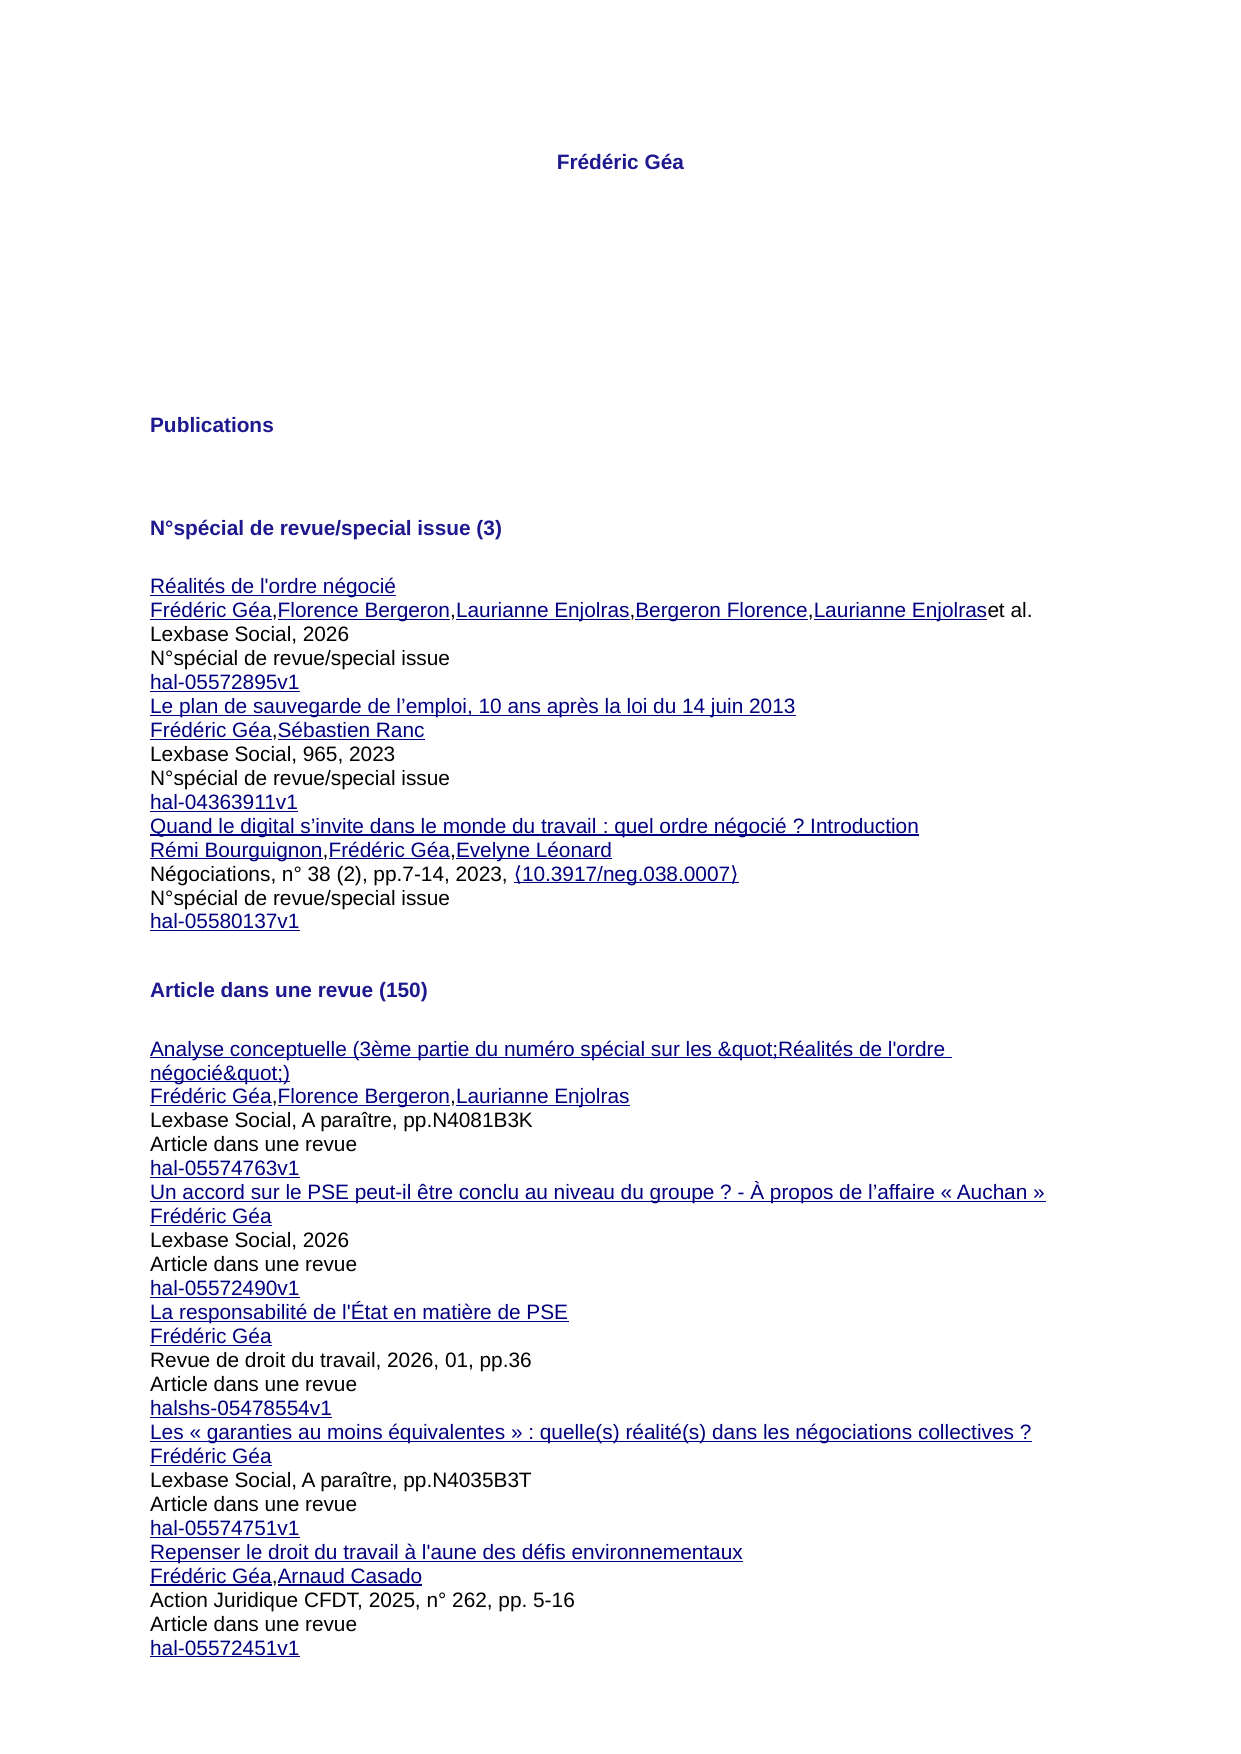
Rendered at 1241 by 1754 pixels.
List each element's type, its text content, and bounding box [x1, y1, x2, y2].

table_cell La responsabilité de l'État en matière de PSE Frédéric Géa Revue de droit du travail, 2026, 01, pp.36 Article dans une revue halshs-05478554v1 [150, 1300, 1090, 1420]
table_header Réalités de l'ordre négocié Frédéric Géa,Florence Bergeron,Laurianne Enjolras,Bergeron Florence,Laurianne Enjolraset al. Lexbase Social, 2026 N°spécial de revue/special issue hal-05572895v1 [150, 574, 1090, 694]
subtitle Frédéric Géa [150, 150, 1090, 174]
table_cell Le plan de sauvegarde de l’emploi, 10 ans après la loi du 14 juin 2013 Frédéric Géa,Sébastien Ranc Lexbase Social, 965, 2023 N°spécial de revue/special issue hal-04363911v1 [150, 694, 1090, 813]
table_header Analyse conceptuelle (3ème partie du numéro spécial sur les &quot;Réalités de l'ordre négocié&quot;) Frédéric Géa,Florence Bergeron,Laurianne Enjolras Lexbase Social, A paraître, pp.N4081B3K Article dans une revue hal-05574763v1 [150, 1036, 1090, 1180]
subtitle Article dans une revue (150) [150, 978, 1090, 1002]
subtitle N°spécial de revue/special issue (3) [150, 516, 1090, 539]
table_cell Quand le digital s’invite dans le monde du travail : quel ordre négocié ? Introduction Rémi Bourguignon,Frédéric Géa,Evelyne Léonard Négociations, n° 38 (2), pp.7-14, 2023, ⟨10.3917/neg.038.0007⟩ N°spécial de revue/special issue hal-05580137v1 [150, 814, 1090, 933]
table_cell Repenser le droit du travail à l'aune des défis environnementaux Frédéric Géa,Arnaud Casado Action Juridique CFDT, 2025, n° 262, pp. 5-16 Article dans une revue hal-05572451v1 [150, 1540, 1090, 1659]
table_cell Les « garanties au moins équivalentes » : quelle(s) réalité(s) dans les négociations collectives ? Frédéric Géa Lexbase Social, A paraître, pp.N4035B3T Article dans une revue hal-05574751v1 [150, 1420, 1090, 1539]
subtitle Publications [150, 412, 1090, 436]
table_cell Un accord sur le PSE peut-il être conclu au niveau du groupe ? - À propos de l’affaire « Auchan » Frédéric Géa Lexbase Social, 2026 Article dans une revue hal-05572490v1 [150, 1180, 1090, 1300]
